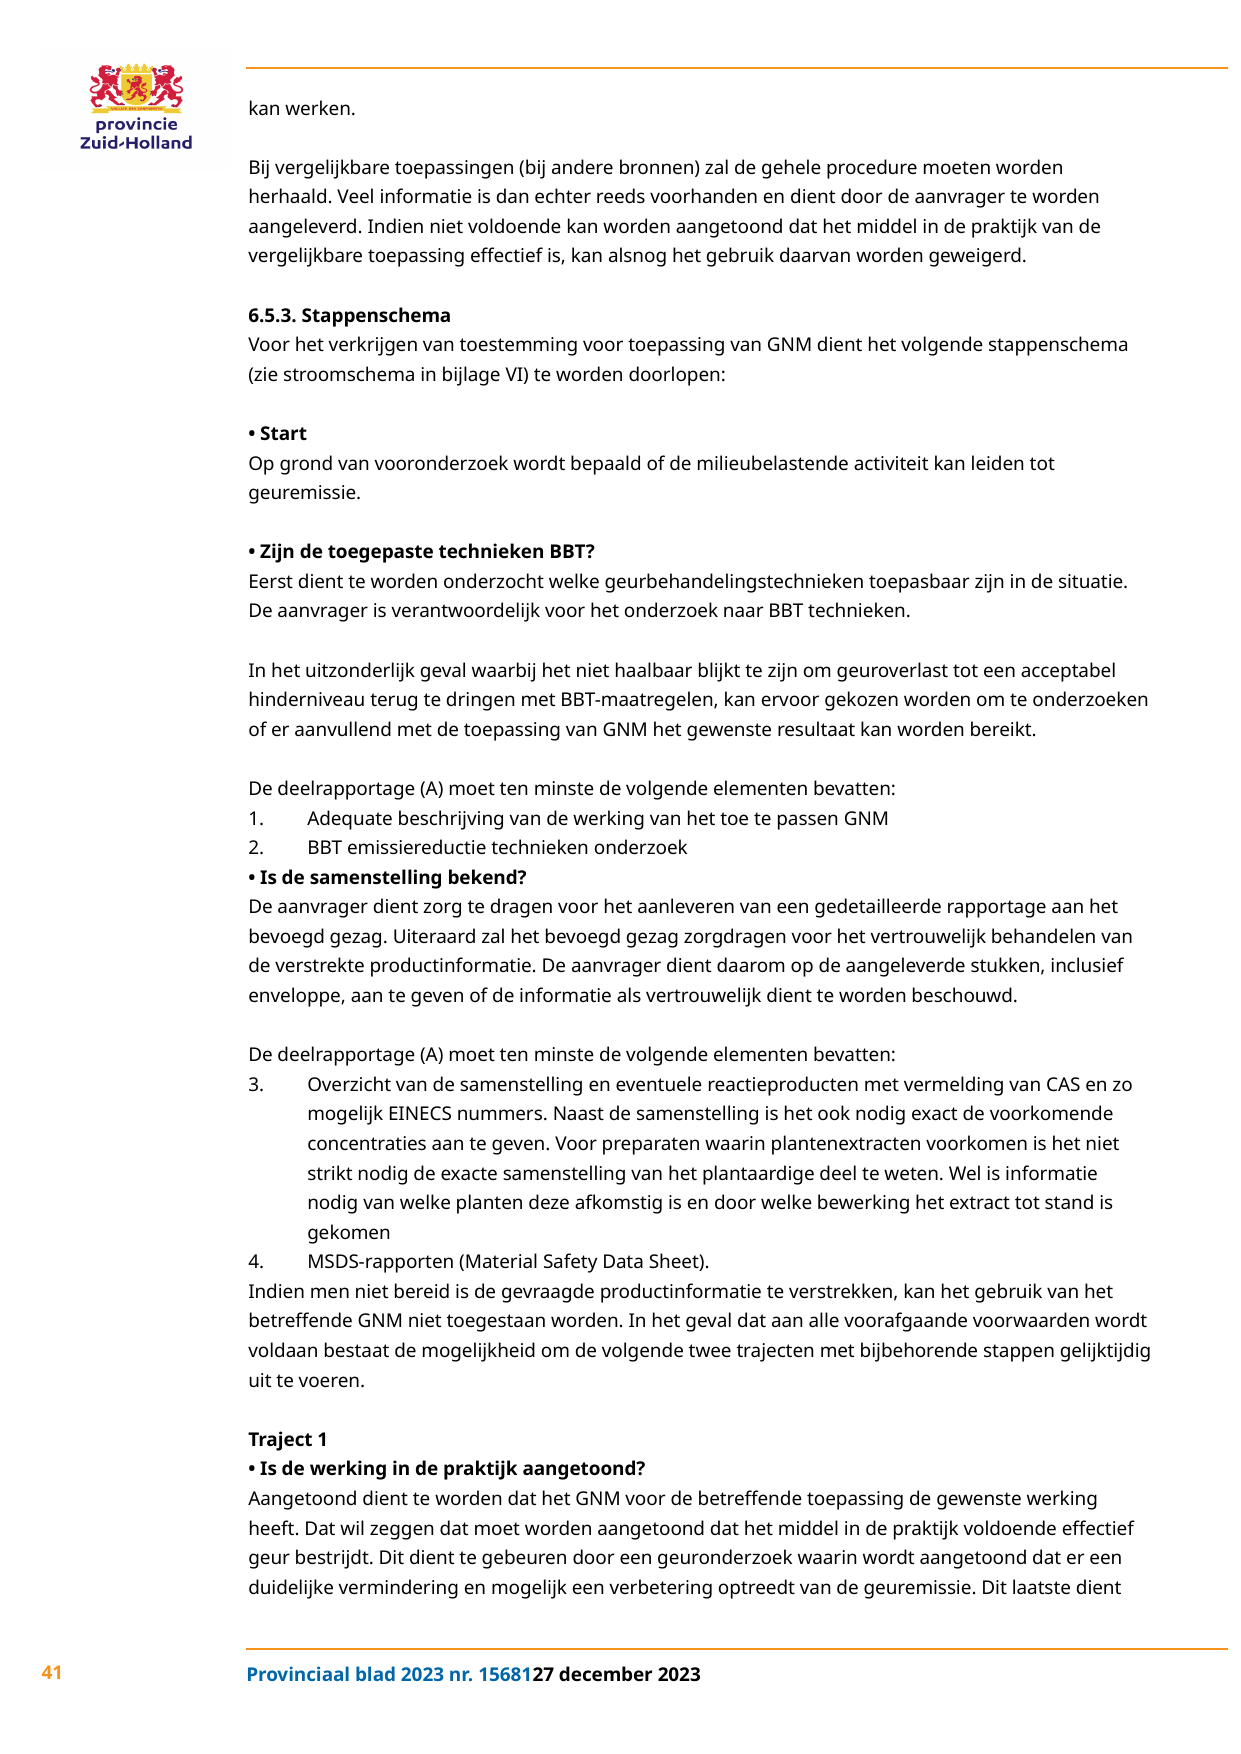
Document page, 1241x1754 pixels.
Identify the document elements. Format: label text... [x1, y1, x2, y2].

list MSDS-rapporten (Material Safety Data Sheet). [248, 1248, 1152, 1274]
text De deelrapportage (A) moet ten minste de volgende elementen bevatten: [248, 1041, 1152, 1067]
list Overzicht van de samenstelling en eventuele reactieproducten met vermelding van CAS en zo mogelijk EINECS nummers. Naast de samenstelling is het ook nodig exact de voorkomende concentraties aan te geven. Voor preparaten waarin plantenextracten voorkomen is het niet strikt nodig de exacte samenstelling van het plantaardige deel te weten. Wel is informatie nodig van welke planten deze afkomstig is en door welke bewerking het extract tot stand is gekomen [248, 1071, 1152, 1245]
text Aangetoond dient te worden dat het GNM voor de betreffende toepassing de gewenste werking heeft. Dat wil zeggen dat moet worden aangetoond dat het middel in de praktijk voldoende effectief geur bestrijdt. Dit dient te gebeuren door een geuronderzoek waarin wordt aangetoond dat er een duidelijke vermindering en mogelijk een verbetering optreedt van de geuremissie. Dit laatste dient [248, 1485, 1152, 1600]
text Eerst dient te worden onderzocht welke geurbehandelingstechnieken toepasbaar zijn in de situatie. De aanvrager is verantwoordelijk voor het onderzoek naar BBT technieken. [248, 568, 1152, 623]
list Adequate beschrijving van de werking van het toe te passen GNM [248, 805, 1152, 831]
text • Is de samenstelling bekend? [248, 864, 1152, 890]
text De deelrapportage (A) moet ten minste de volgende elementen bevatten: [248, 775, 1152, 801]
text Bij vergelijkbare toepassingen (bij andere bronnen) zal de gehele procedure moeten worden herhaald. Veel informatie is dan echter reeds voorhanden en dient door de aanvrager te worden aangeleverd. Indien niet voldoende kan worden aangetoond dat het middel in de praktijk van de vergelijkbare toepassing effectief is, kan alsnog het gebruik daarvan worden geweigerd. [248, 154, 1152, 268]
list BBT emissiereductie technieken onderzoek [248, 834, 1152, 860]
text • Zijn de toegepaste technieken BBT? [248, 538, 1152, 564]
text Traject 1 [248, 1426, 1152, 1452]
text Voor het verkrijgen van toestemming voor toepassing van GNM dient het volgende stappenschema (zie stroomschema in bijlage VI) te worden doorlopen: [248, 331, 1152, 387]
text kan werken. [248, 95, 1152, 121]
text • Is de werking in de praktijk aangetoond? [248, 1456, 1152, 1481]
text De aanvrager dient zorg te dragen voor het aanleveren van een gedetailleerde rapportage aan het bevoegd gezag. Uiteraard zal het bevoegd gezag zorgdragen voor het vertrouwelijk behandelen van de verstrekte productinformatie. De aanvrager dient daarom op de aangeleverde stukken, inclusief enveloppe, aan te geven of de informatie als vertrouwelijk dient te worden beschouwd. [248, 893, 1152, 1008]
text Op grond van vooronderzoek wordt bepaald of de milieubelastende activiteit kan leiden tot geuremissie. [248, 450, 1152, 505]
text In het uitzonderlijk geval waarbij het niet haalbaar blijkt te zijn om geuroverlast tot een acceptabel hinderniveau terug te dringen met BBT-maatregelen, kan ervoor gekozen worden om te onderzoeken of er aanvullend met de toepassing van GNM het gewenste resultaat kan worden bereikt. [248, 657, 1152, 742]
text • Start [248, 420, 1152, 446]
text 6.5.3. Stappenschema [248, 302, 1152, 328]
text Indien men niet bereid is de gevraagde productinformatie te verstrekken, kan het gebruik van het betreffende GNM niet toegestaan worden. In het geval dat aan alle voorafgaande voorwaarden wordt voldaan bestaat de mogelijkheid om de volgende twee trajecten met bijbehorende stappen gelijktijdig uit te voeren. [248, 1278, 1152, 1393]
picture [41, 47, 231, 172]
